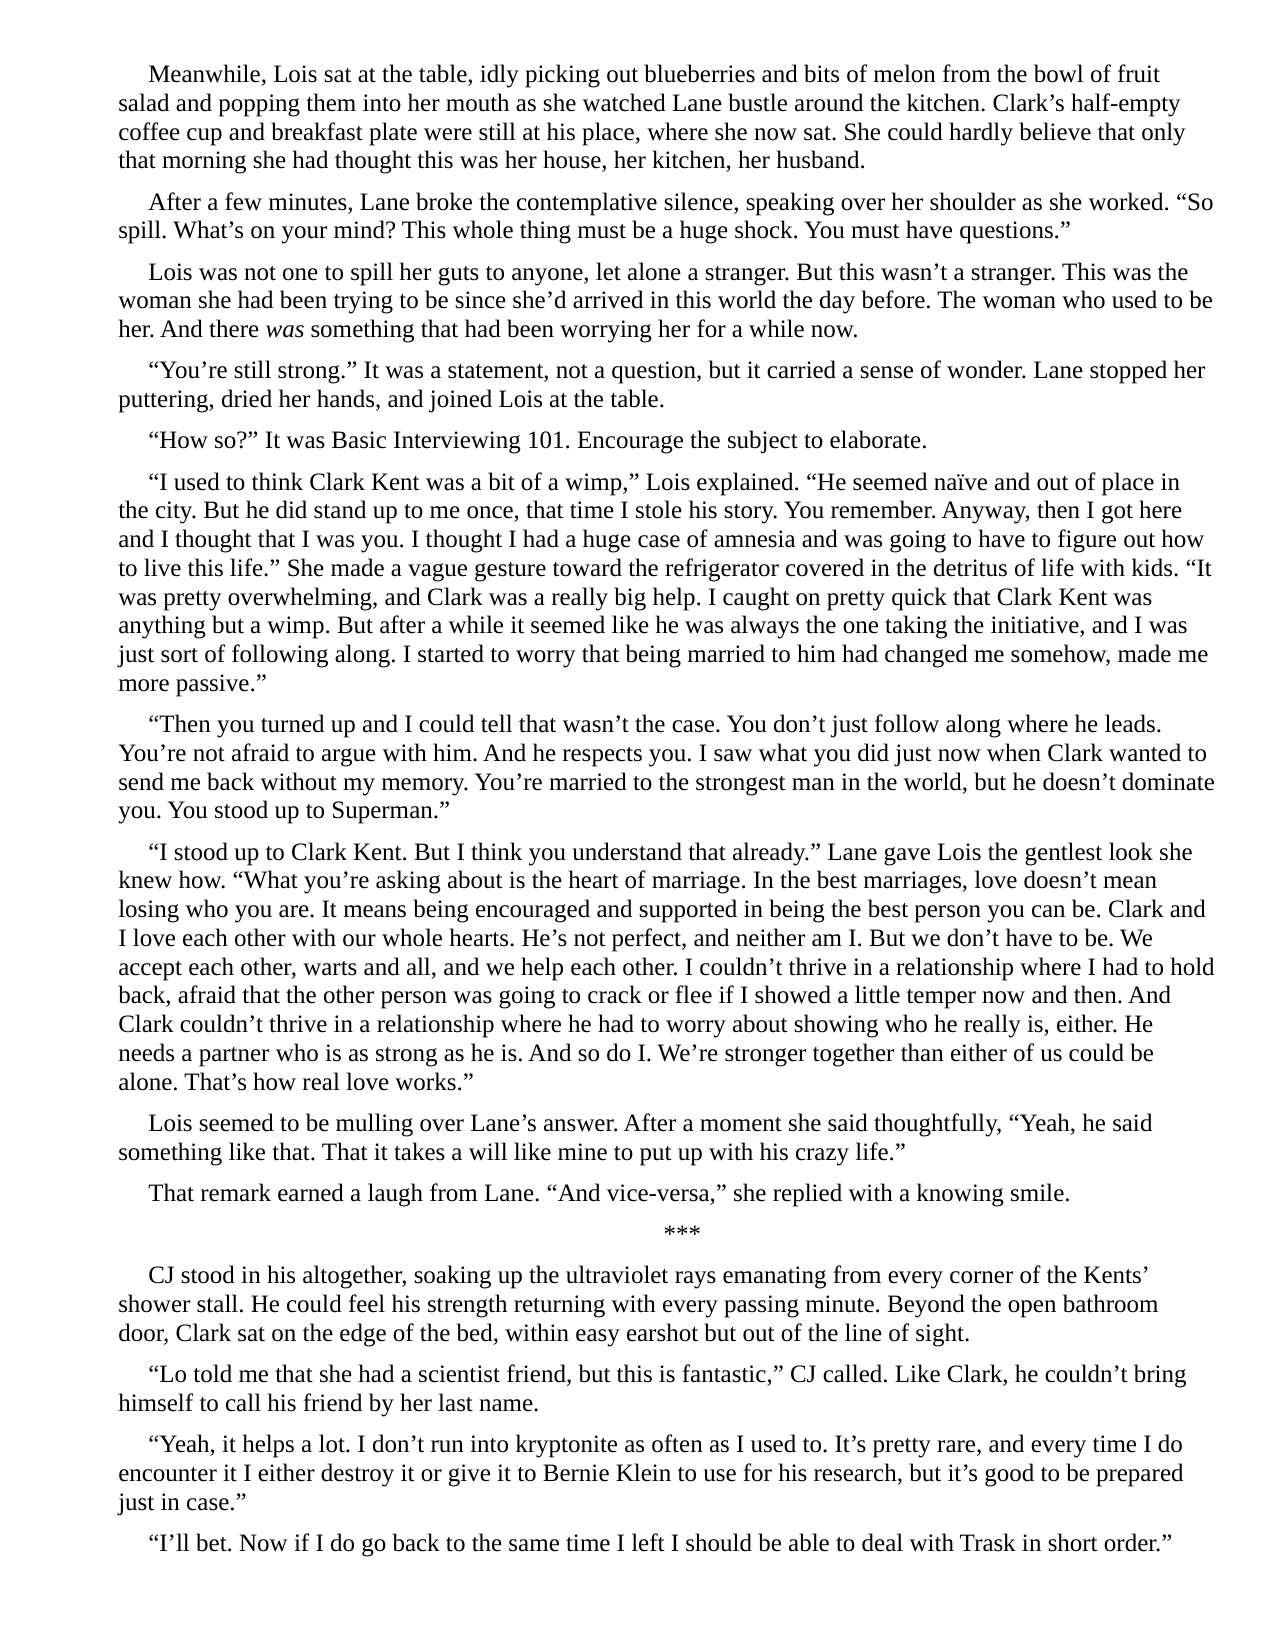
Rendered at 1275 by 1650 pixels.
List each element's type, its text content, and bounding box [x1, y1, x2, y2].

text “Then you turned up and I could tell that wasn’t the case. You don’t just follow along where he leads. You’re not afraid to argue with him. And he respects you. I saw what you did just now when Clark wanted to send me back without my memory. You’re married to the strongest man in the world, but he doesn’t dominate you. You stood up to Superman.” [118, 709, 1216, 824]
text “I stood up to Clark Kent. But I think you understand that already.” Lane gave Lois the gentlest look she knew how. “What you’re asking about is the heart of marriage. In the best marriages, love doesn’t mean losing who you are. It means being encouraged and supported in being the best person you can be. Clark and I love each other with our whole hearts. He’s not perfect, and neither am I. But we don’t have to be. We accept each other, warts and all, and we help each other. I couldn’t thrive in a relationship where I had to hold back, afraid that the other person was going to crack or flee if I showed a little temper now and then. And Clark couldn’t thrive in a relationship where he had to worry about showing who he really is, either. He needs a partner who is as strong as he is. And so do I. We’re stronger together than either of us could be alone. That’s how real love works.” [118, 837, 1216, 1095]
text “Yeah, it helps a lot. I don’t run into kryptonite as often as I used to. It’s pretty rare, and every time I do encounter it I either destroy it or give it to Bernie Klein to use for his research, but it’s good to be prepared just in case.” [118, 1429, 1216, 1515]
text Lois was not one to spill her guts to anyone, let alone a stranger. But this wasn’t a stranger. This was the woman she had been trying to be since she’d arrived in this world the day before. The woman who used to be her. And there was something that had been worrying her for a while now. [118, 257, 1216, 343]
text That remark earned a laugh from Lane. “And vice-versa,” she replied with a knowing smile. [118, 1178, 1216, 1207]
text Lois seemed to be mulling over Lane’s answer. After a moment she said thoughtfully, “Yeah, he said something like that. That it takes a will like mine to put up with his crazy life.” [118, 1108, 1216, 1165]
text Meanwhile, Lois sat at the table, idly picking out blueberries and bits of melon from the bowl of fruit salad and popping them into her mouth as she watched Lane bustle around the kitchen. Clark’s half-empty coffee cup and breakfast plate were still at his place, where she now sat. She could hardly believe that only that morning she had thought this was her house, her kitchen, her husband. [118, 59, 1216, 174]
text After a few minutes, Lane broke the contemplative silence, speaking over her shoulder as she worked. “So spill. What’s on your mind? This whole thing must be a huge shock. You must have questions.” [118, 187, 1216, 244]
text “I used to think Clark Kent was a bit of a wimp,” Lois explained. “He seemed naïve and out of place in the city. But he did stand up to me once, that time I stole his story. You remember. Anyway, then I got here and I thought that I was you. I thought I had a huge case of amnesia and was going to have to figure out how to live this life.” She made a vague gesture toward the refrigerator covered in the detritus of life with kids. “It was pretty overwhelming, and Clark was a really big help. I caught on pretty quick that Clark Kent was anything but a wimp. But after a while it seemed like he was always the one taking the initiative, and I was just sort of following along. I started to worry that being married to him had changed me somehow, made me more passive.” [118, 467, 1216, 697]
text “Lo told me that she had a scientist friend, but this is fantastic,” CJ called. Like Clark, he couldn’t bring himself to call his friend by her last name. [118, 1359, 1216, 1417]
text “I’ll bet. Now if I do go back to the same time I left I should be able to deal with Trask in short order.” [118, 1528, 1216, 1557]
text CJ stood in his altogether, soaking up the ultraviolet rays emanating from every corner of the Kents’ shower stall. He could feel his strength returning with every passing minute. Beyond the open bathroom door, Clark sat on the edge of the bed, within easy earshot but out of the line of sight. [118, 1260, 1216, 1347]
text “How so?” It was Basic Interviewing 101. Encourage the subject to elaborate. [118, 425, 1216, 454]
text “You’re still strong.” It was a statement, not a question, but it carried a sense of wonder. Lane stopped her puttering, dried her hands, and joined Lois at the table. [118, 355, 1216, 413]
text *** [118, 1219, 1216, 1248]
